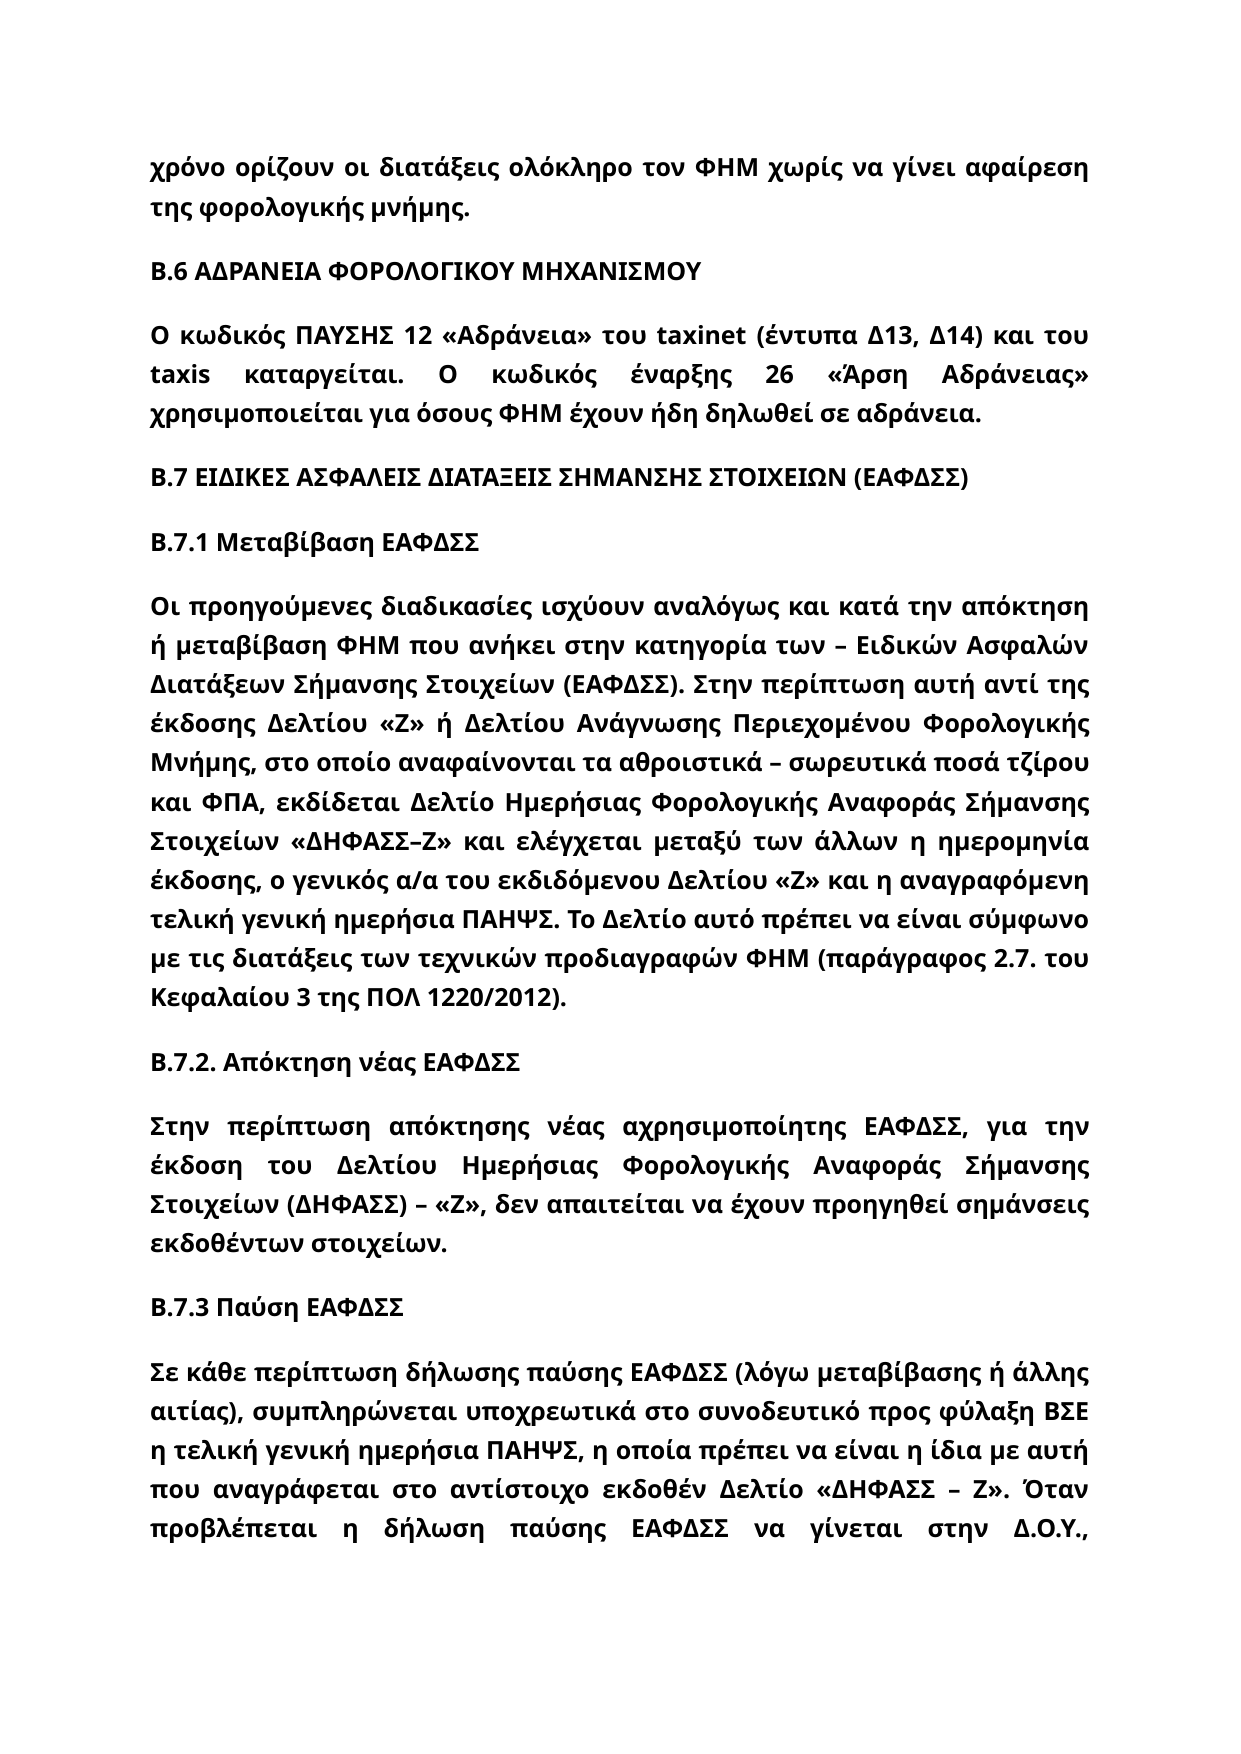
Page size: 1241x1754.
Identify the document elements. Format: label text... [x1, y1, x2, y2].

text Σε κάθε περίπτωση δήλωσης παύσης ΕΑΦΔΣΣ (λόγω μεταβίβασης ή άλλης αιτίας), συμπληρώνεται υποχρεωτικά στο συνοδευτικό προς φύλαξη ΒΣΕ η τελική γενική ημερήσια ΠΑΗΨΣ, η οποία πρέπει να είναι η ίδια με αυτή που αναγράφεται στο αντίστοιχο εκδοθέν Δελτίο «ΔΗΦΑΣΣ – Ζ». Όταν προβλέπεται η δήλωση παύσης ΕΑΦΔΣΣ να γίνεται στην Δ.Ο.Υ., [150, 1354, 1090, 1545]
text Β.7 ΕΙΔΙΚΕΣ ΑΣΦΑΛΕΙΣ ΔΙΑΤΑΞΕΙΣ ΣΗΜΑΝΣΗΣ ΣΤΟΙΧΕΙΩΝ (ΕΑΦΔΣΣ) [150, 460, 1090, 494]
text Στην περίπτωση απόκτησης νέας αχρησιμοποίητης ΕΑΦΔΣΣ, για την έκδοση του Δελτίου Ημερήσιας Φορολογικής Αναφοράς Σήμανσης Στοιχείων (ΔΗΦΑΣΣ) – «Ζ», δεν απαιτείται να έχουν προηγηθεί σημάνσεις εκδοθέντων στοιχείων. [150, 1108, 1090, 1260]
text Β.7.1 Μεταβίβαση ΕΑΦΔΣΣ [150, 524, 1090, 558]
text Β.7.2. Απόκτηση νέας ΕΑΦΔΣΣ [150, 1044, 1090, 1078]
text Ο κωδικός ΠΑΥΣΗΣ 12 «Αδράνεια» του taxinet (έντυπα Δ13, Δ14) και του taxis καταργείται. Ο κωδικός έναρξης 26 «Άρση Αδράνειας» χρησιμοποιείται για όσους ΦΗΜ έχουν ήδη δηλωθεί σε αδράνεια. [150, 317, 1090, 430]
text χρόνο ορίζουν οι διατάξεις ολόκληρο τον ΦΗΜ χωρίς να γίνει αφαίρεση της φορολογικής μνήμης. [150, 150, 1090, 223]
text Β.7.3 Παύση ΕΑΦΔΣΣ [150, 1290, 1090, 1324]
text Β.6 ΑΔΡΑΝΕΙΑ ΦΟΡΟΛΟΓΙΚΟΥ ΜΗΧΑΝΙΣΜΟΥ [150, 253, 1090, 287]
text Οι προηγούμενες διαδικασίες ισχύουν αναλόγως και κατά την απόκτηση ή μεταβίβαση ΦΗΜ που ανήκει στην κατηγορία των – Ειδικών Ασφαλών Διατάξεων Σήμανσης Στοιχείων (ΕΑΦΔΣΣ). Στην περίπτωση αυτή αντί της έκδοσης Δελτίου «Ζ» ή Δελτίου Ανάγνωσης Περιεχομένου Φορολογικής Μνήμης, στο οποίο αναφαίνονται τα αθροιστικά – σωρευτικά ποσά τζίρου και ΦΠΑ, εκδίδεται Δελτίο Ημερήσιας Φορολογικής Αναφοράς Σήμανσης Στοιχείων «ΔΗΦΑΣΣ–Ζ» και ελέγχεται μεταξύ των άλλων η ημερομηνία έκδοσης, ο γενικός α/α του εκδιδόμενου Δελτίου «Ζ» και η αναγραφόμενη τελική γενική ημερήσια ΠΑΗΨΣ. Το Δελτίο αυτό πρέπει να είναι σύμφωνο με τις διατάξεις των τεχνικών προδιαγραφών ΦΗΜ (παράγραφος 2.7. του Κεφαλαίου 3 της ΠΟΛ 1220/2012). [150, 588, 1090, 1014]
